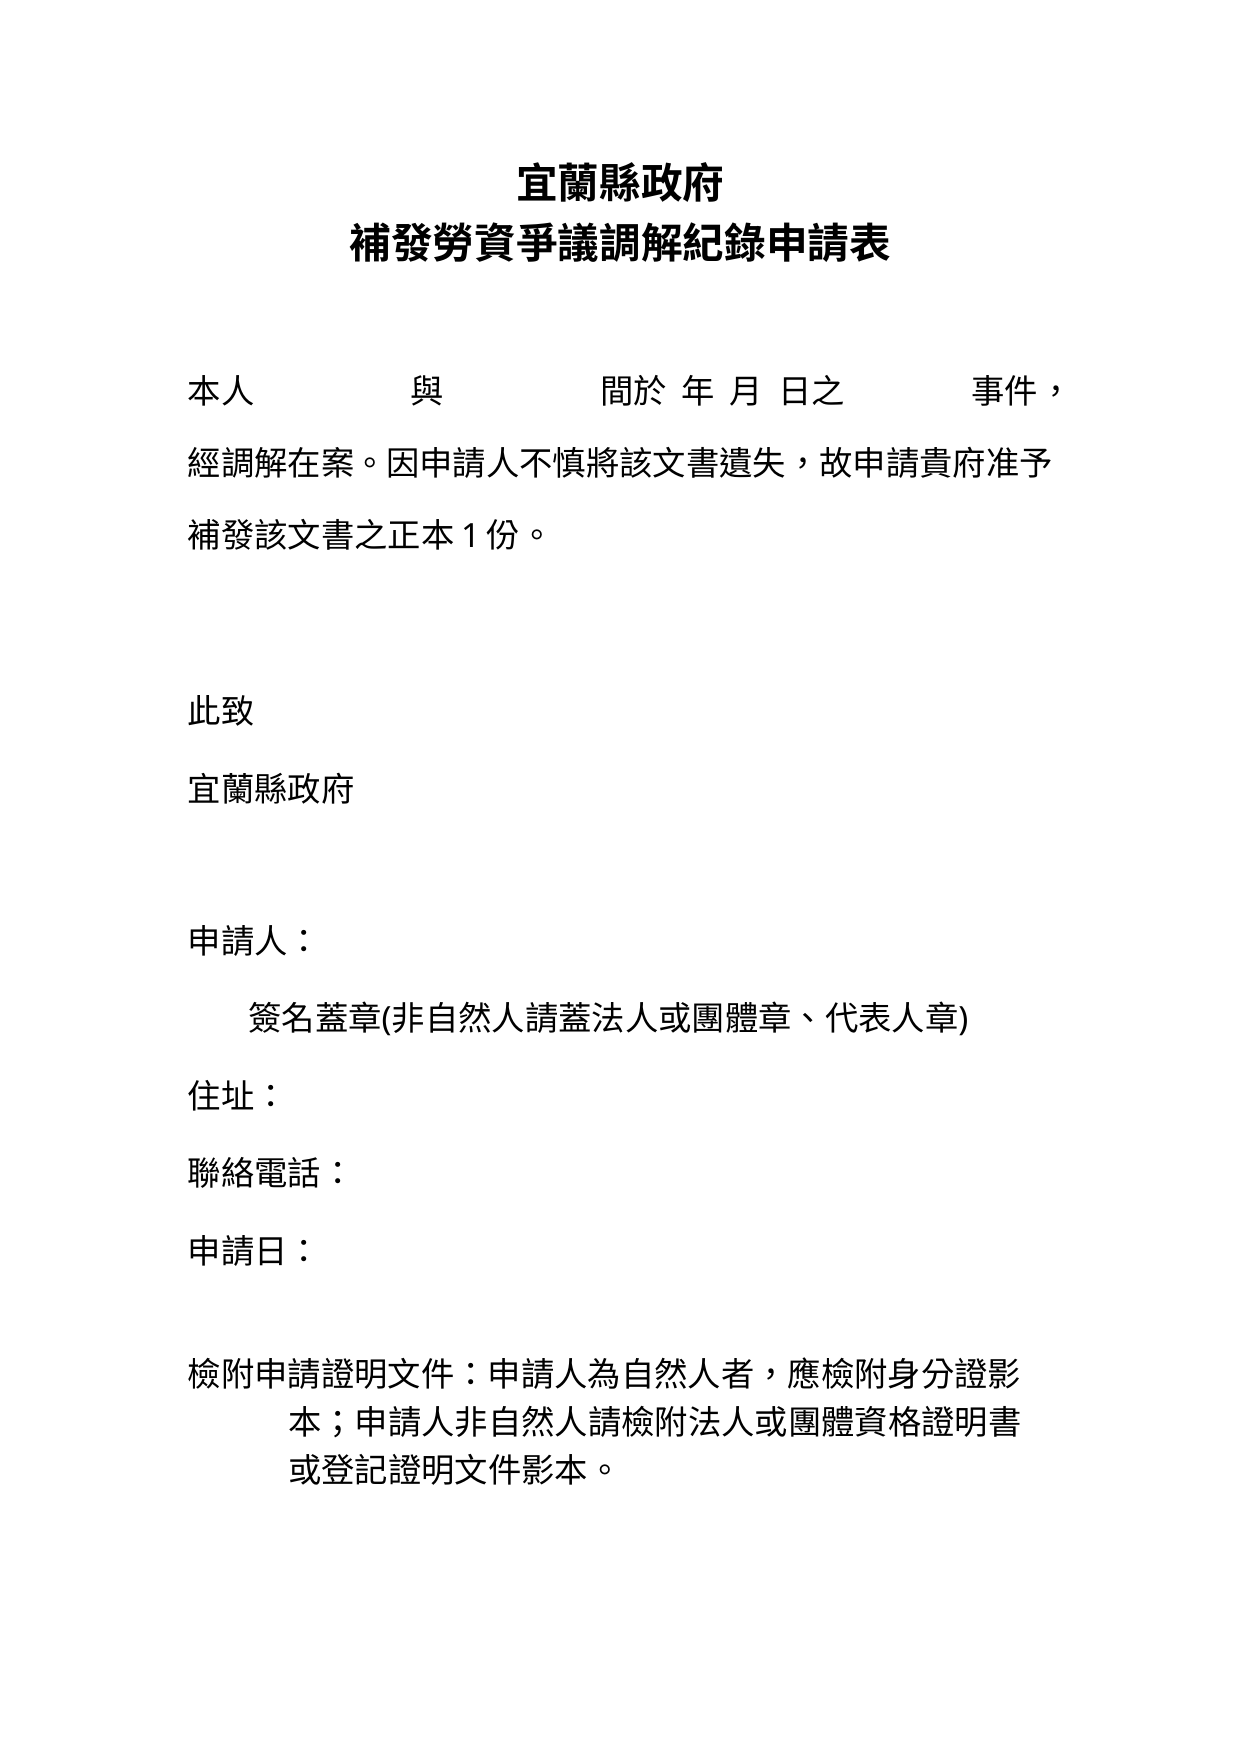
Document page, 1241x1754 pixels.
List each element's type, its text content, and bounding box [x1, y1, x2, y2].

text 此致 [187, 685, 1053, 733]
text 宜蘭縣政府 [187, 763, 1053, 811]
text 檢附申請證明文件：申請人為自然人者，應檢附身分證影本；申請人非自然人請檢附法人或團體資格證明書或登記證明文件影本。 [187, 1347, 1053, 1492]
text 補發勞資爭議調解紀錄申請表 [187, 210, 1053, 271]
text 簽名蓋章(非自然人請蓋法人或團體章、代表人章) [187, 992, 1053, 1041]
text 申請日： [187, 1224, 1053, 1273]
text 宜蘭縣政府 [187, 150, 1053, 210]
text 住址： [187, 1070, 1053, 1118]
text 聯絡電話： [187, 1147, 1053, 1195]
text 本人 與 間於 年 月 日之 事件，經調解在案。因申請人不慎將該文書遺失，故申請貴府准予補發該文書之正本1份。 [187, 364, 1053, 557]
text 申請人： [187, 915, 1053, 963]
